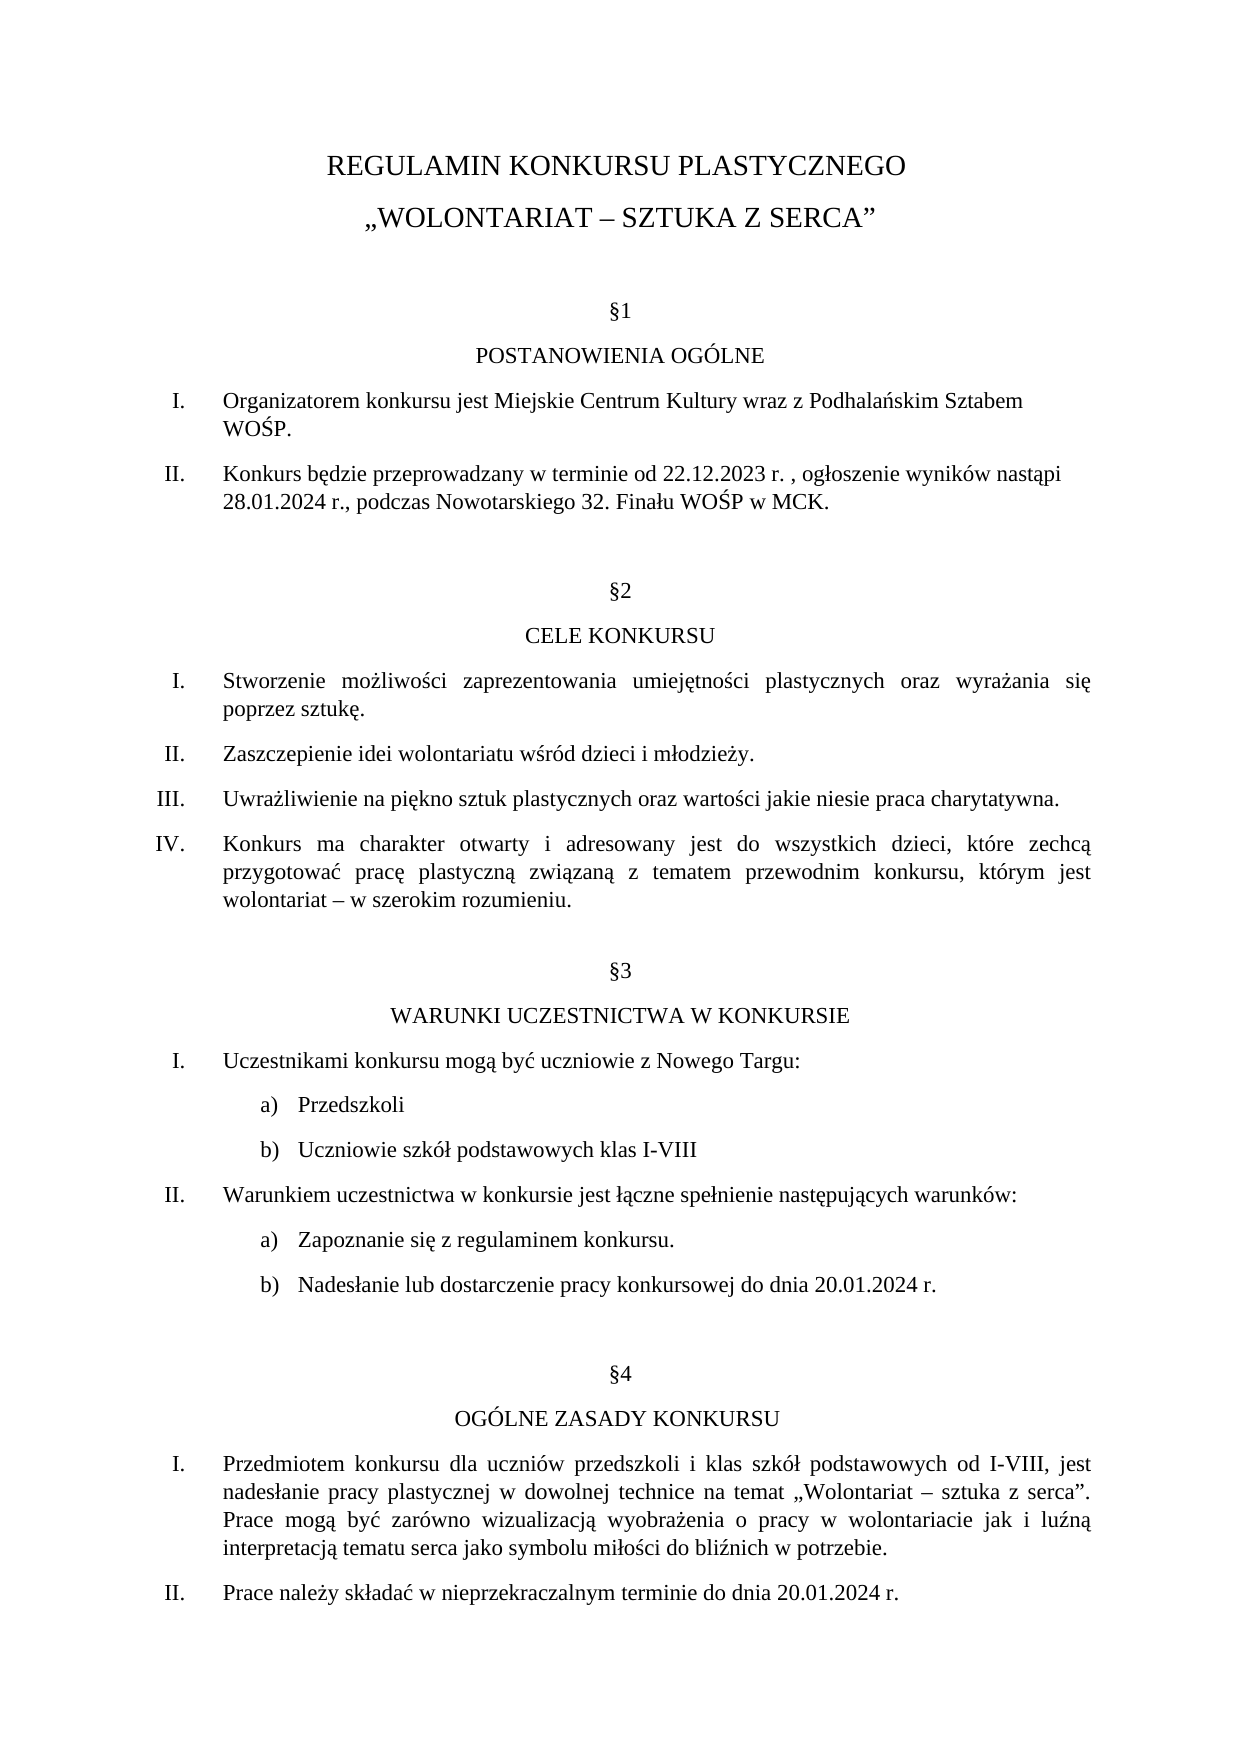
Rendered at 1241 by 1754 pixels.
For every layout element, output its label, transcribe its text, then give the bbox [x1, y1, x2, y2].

list Organizatorem konkursu jest Miejskie Centrum Kultury wraz z Podhalańskim Sztabem WOŚP. [185, 387, 1093, 441]
list Prace należy składać w nieprzekraczalnym terminie do dnia 20.01.2024 r. [185, 1579, 1093, 1605]
text §2 [148, 578, 1093, 604]
list Zaszczepienie idei wolontariatu wśród dzieci i młodzieży. [185, 740, 1093, 766]
list Uwrażliwienie na piękno sztuk plastycznych oraz wartości jakie niesie praca charytatywna. [185, 785, 1093, 811]
text §4 [148, 1360, 1093, 1387]
list Konkurs będzie przeprowadzany w terminie od 22.12.2023 r. , ogłoszenie wyników nastąpi 28.01.2024 r., podczas Nowotarskiego 32. Finału WOŚP w MCK. [185, 460, 1093, 514]
text CELE KONKURSU [148, 622, 1093, 649]
text „WOLONTARIAT – SZTUKA Z SERCA” [148, 200, 1093, 234]
list Przedszkoli [260, 1091, 1093, 1118]
text OGÓLNE ZASADY KONKURSU [148, 1405, 1093, 1431]
text WARUNKI UCZESTNICTWA W KONKURSIE [148, 1002, 1093, 1028]
list Warunkiem uczestnictwa w konkursie jest łączne spełnienie następujących warunków: [185, 1181, 1093, 1207]
list Uczestnikami konkursu mogą być uczniowie z Nowego Targu: [185, 1047, 1093, 1073]
list Nadesłanie lub dostarczenie pracy konkursowej do dnia 20.01.2024 r. [260, 1271, 1093, 1297]
text POSTANOWIENIA OGÓLNE [148, 342, 1093, 368]
text §1 [148, 297, 1093, 324]
text REGULAMIN KONKURSU PLASTYCZNEGO [148, 148, 1093, 181]
list Stworzenie możliwości zaprezentowania umiejętności plastycznych oraz wyrażania się poprzez sztukę. [185, 667, 1093, 722]
list Przedmiotem konkursu dla uczniów przedszkoli i klas szkół podstawowych od I-VIII, jest nadesłanie pracy plastycznej w dowolnej technice na temat „Wolontariat – sztuka z serca”. Prace mogą być zarówno wizualizacją wyobrażenia o pracy w wolontariacie jak i luźną interpretacją tematu serca jako symbolu miłości do bliźnich w potrzebie. [185, 1450, 1093, 1561]
list Zapoznanie się z regulaminem konkursu. [260, 1226, 1093, 1252]
list Konkurs ma charakter otwarty i adresowany jest do wszystkich dzieci, które zechcą przygotować pracę plastyczną związaną z tematem przewodnim konkursu, którym jest wolontariat – w szerokim rozumieniu. [185, 830, 1093, 912]
list Uczniowie szkół podstawowych klas I-VIII [260, 1136, 1093, 1163]
text §3 [148, 957, 1093, 983]
